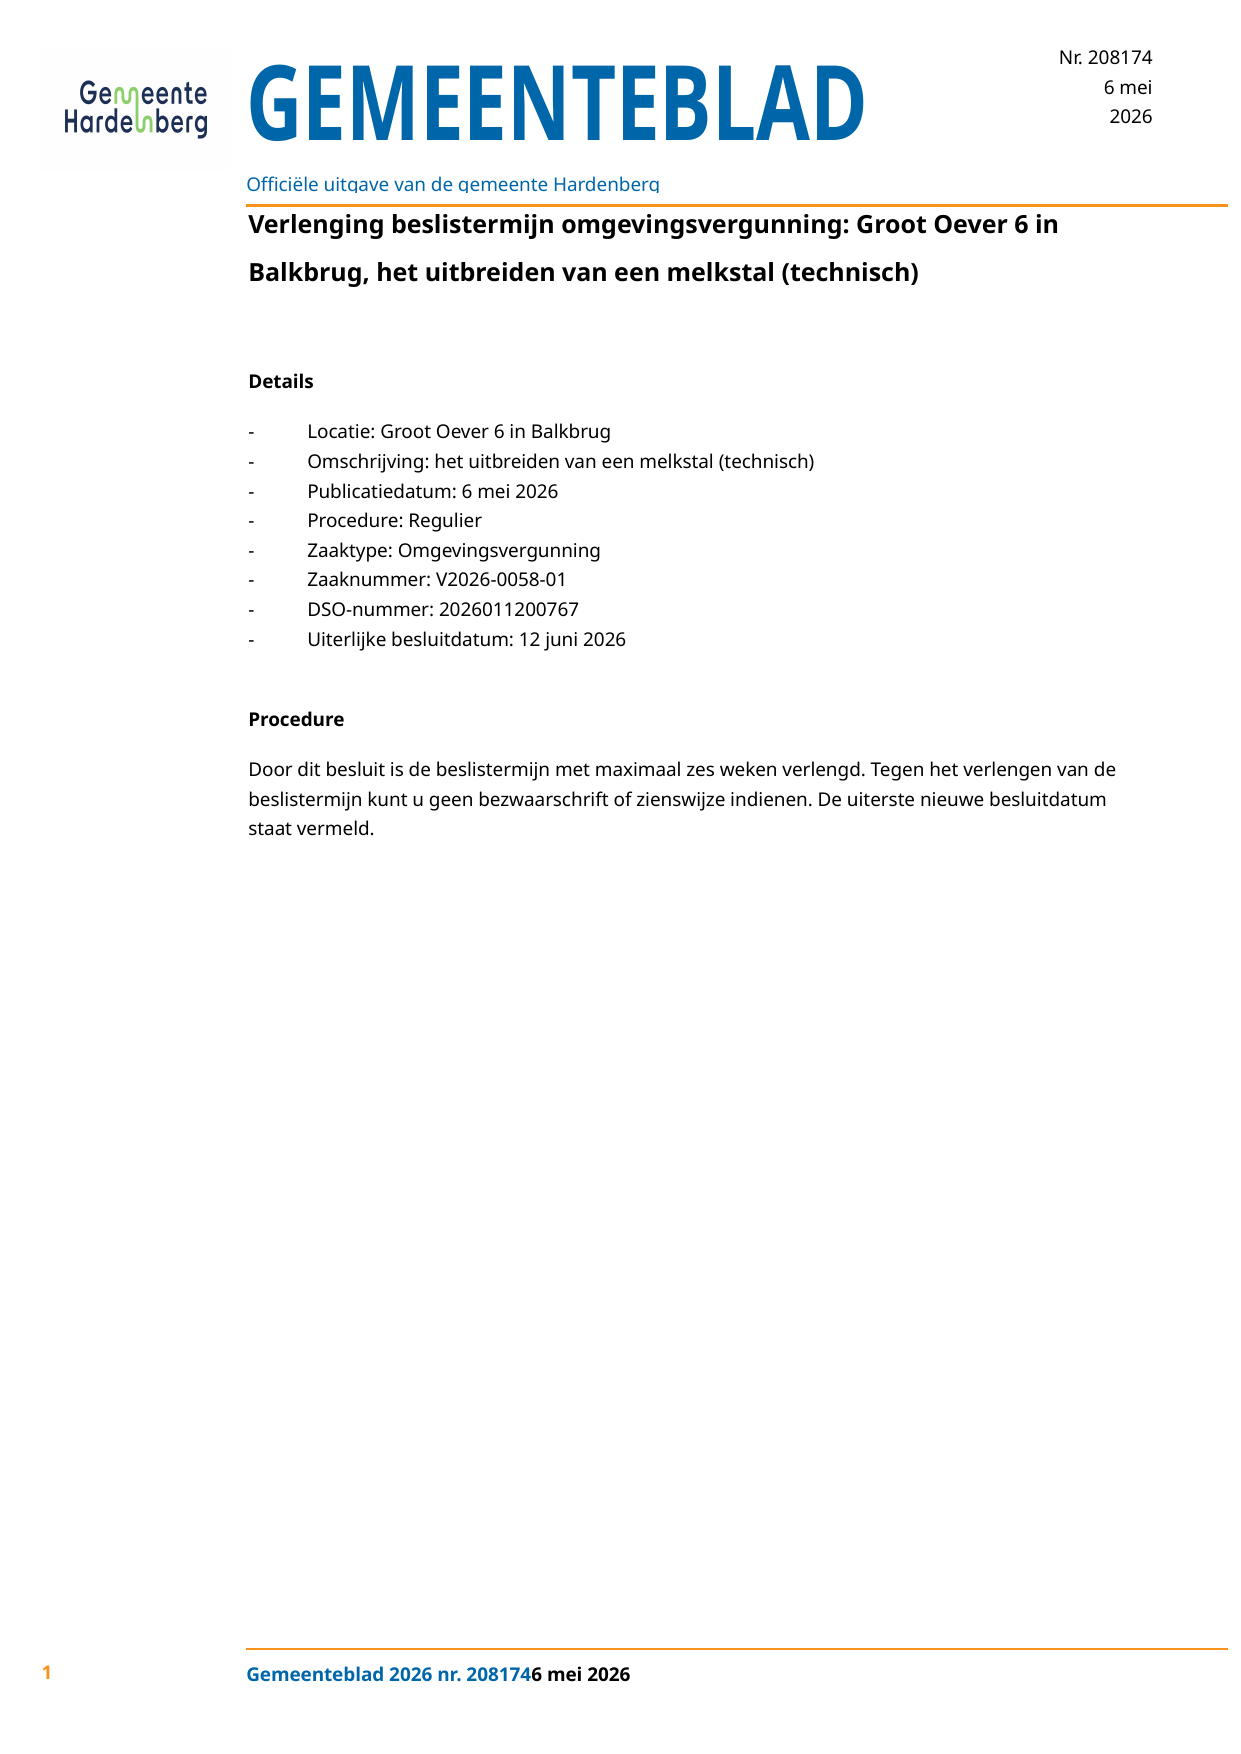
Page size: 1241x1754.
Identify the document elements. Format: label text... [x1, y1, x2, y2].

list Omschrijving: het uitbreiden van een melkstal (technisch) [248, 448, 1152, 474]
list Uiterlijke besluitdatum: 12 juni 2026 [248, 626, 1152, 652]
list Procedure: Regulier [248, 507, 1152, 533]
list Locatie: Groot Oever 6 in Balkbrug [248, 419, 1152, 444]
text Details [248, 368, 1152, 394]
picture [41, 47, 231, 172]
text Verlenging beslistermijn omgevingsvergunning: Groot Oever 6 in Balkbrug, het uitbreiden van een melkstal (technisch) [248, 207, 1152, 288]
text Door dit besluit is de beslistermijn met maximaal zes weken verlengd. Tegen het verlengen van de beslistermijn kunt u geen bezwaarschrift of zienswijze indienen. De uiterste nieuwe besluitdatum staat vermeld. [248, 756, 1152, 841]
text Procedure [248, 706, 1152, 732]
list DSO-nummer: 2026011200767 [248, 596, 1152, 622]
list Zaaktype: Omgevingsvergunning [248, 537, 1152, 563]
list Zaaknummer: V2026-0058-01 [248, 567, 1152, 592]
list Publicatiedatum: 6 mei 2026 [248, 478, 1152, 504]
